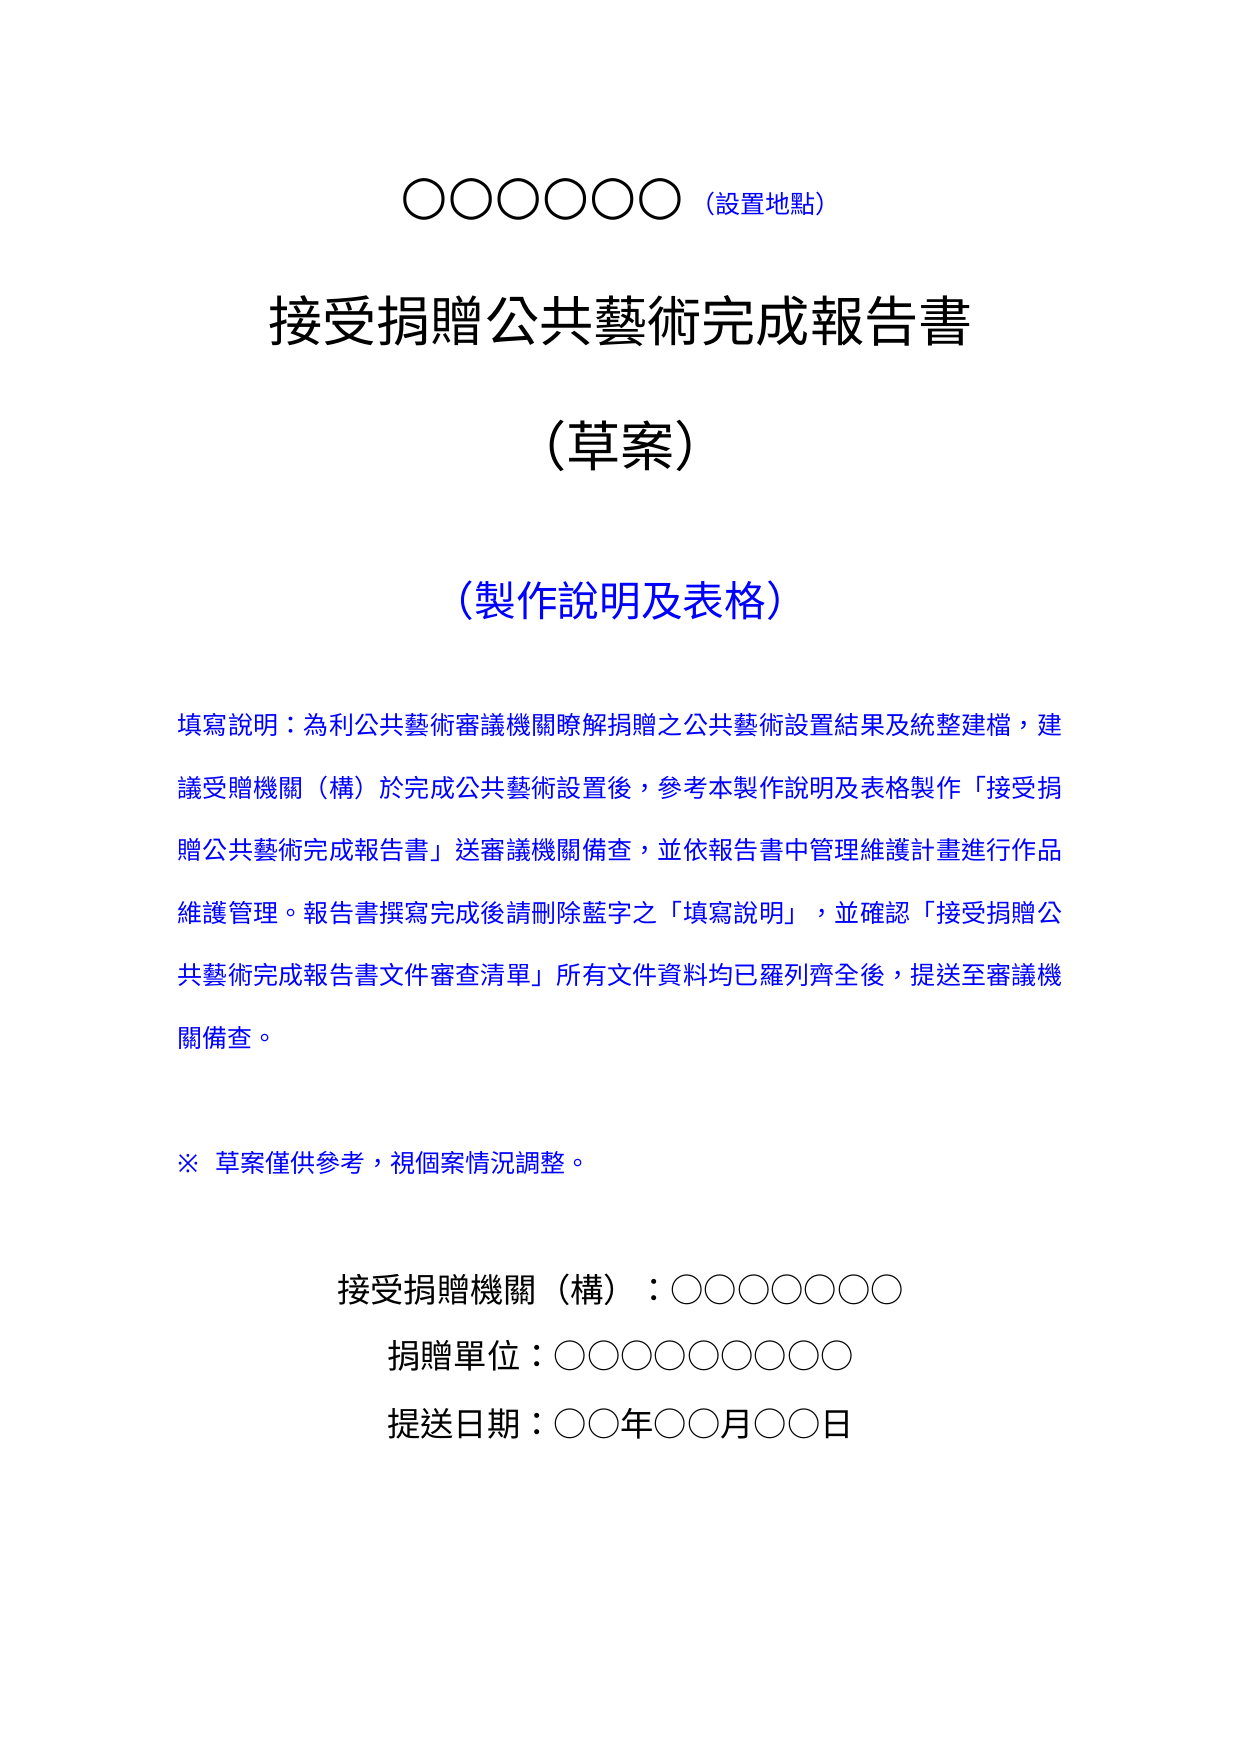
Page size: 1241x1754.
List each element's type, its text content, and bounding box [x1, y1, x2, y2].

text 捐贈單位：○○○○○○○○○ [177, 1330, 1063, 1378]
text （草案） [177, 369, 1063, 494]
text 接受捐贈公共藝術完成報告書 [177, 244, 1063, 369]
text （製作說明及表格） [177, 557, 1063, 619]
list 草案僅供參考，視個案情況調整。 [177, 1119, 1063, 1182]
text ○○○○○○ （設置地點） [177, 119, 1063, 244]
text 填寫說明：為利公共藝術審議機關瞭解捐贈之公共藝術設置結果及統整建檔，建議受贈機關（構）於完成公共藝術設置後，參考本製作說明及表格製作「接受捐贈公共藝術完成報告書」送審議機關備查，並依報告書中管理維護計畫進行作品維護管理。報告書撰寫完成後請刪除藍字之「填寫說明」，並確認「接受捐贈公共藝術完成報告書文件審查清單」所有文件資料均已羅列齊全後，提送至審議機關備查。 [177, 682, 1063, 1057]
text 提送日期：○○年○○月○○日 [177, 1397, 1063, 1446]
text 接受捐贈機關（構）：○○○○○○○ [177, 1263, 1063, 1312]
